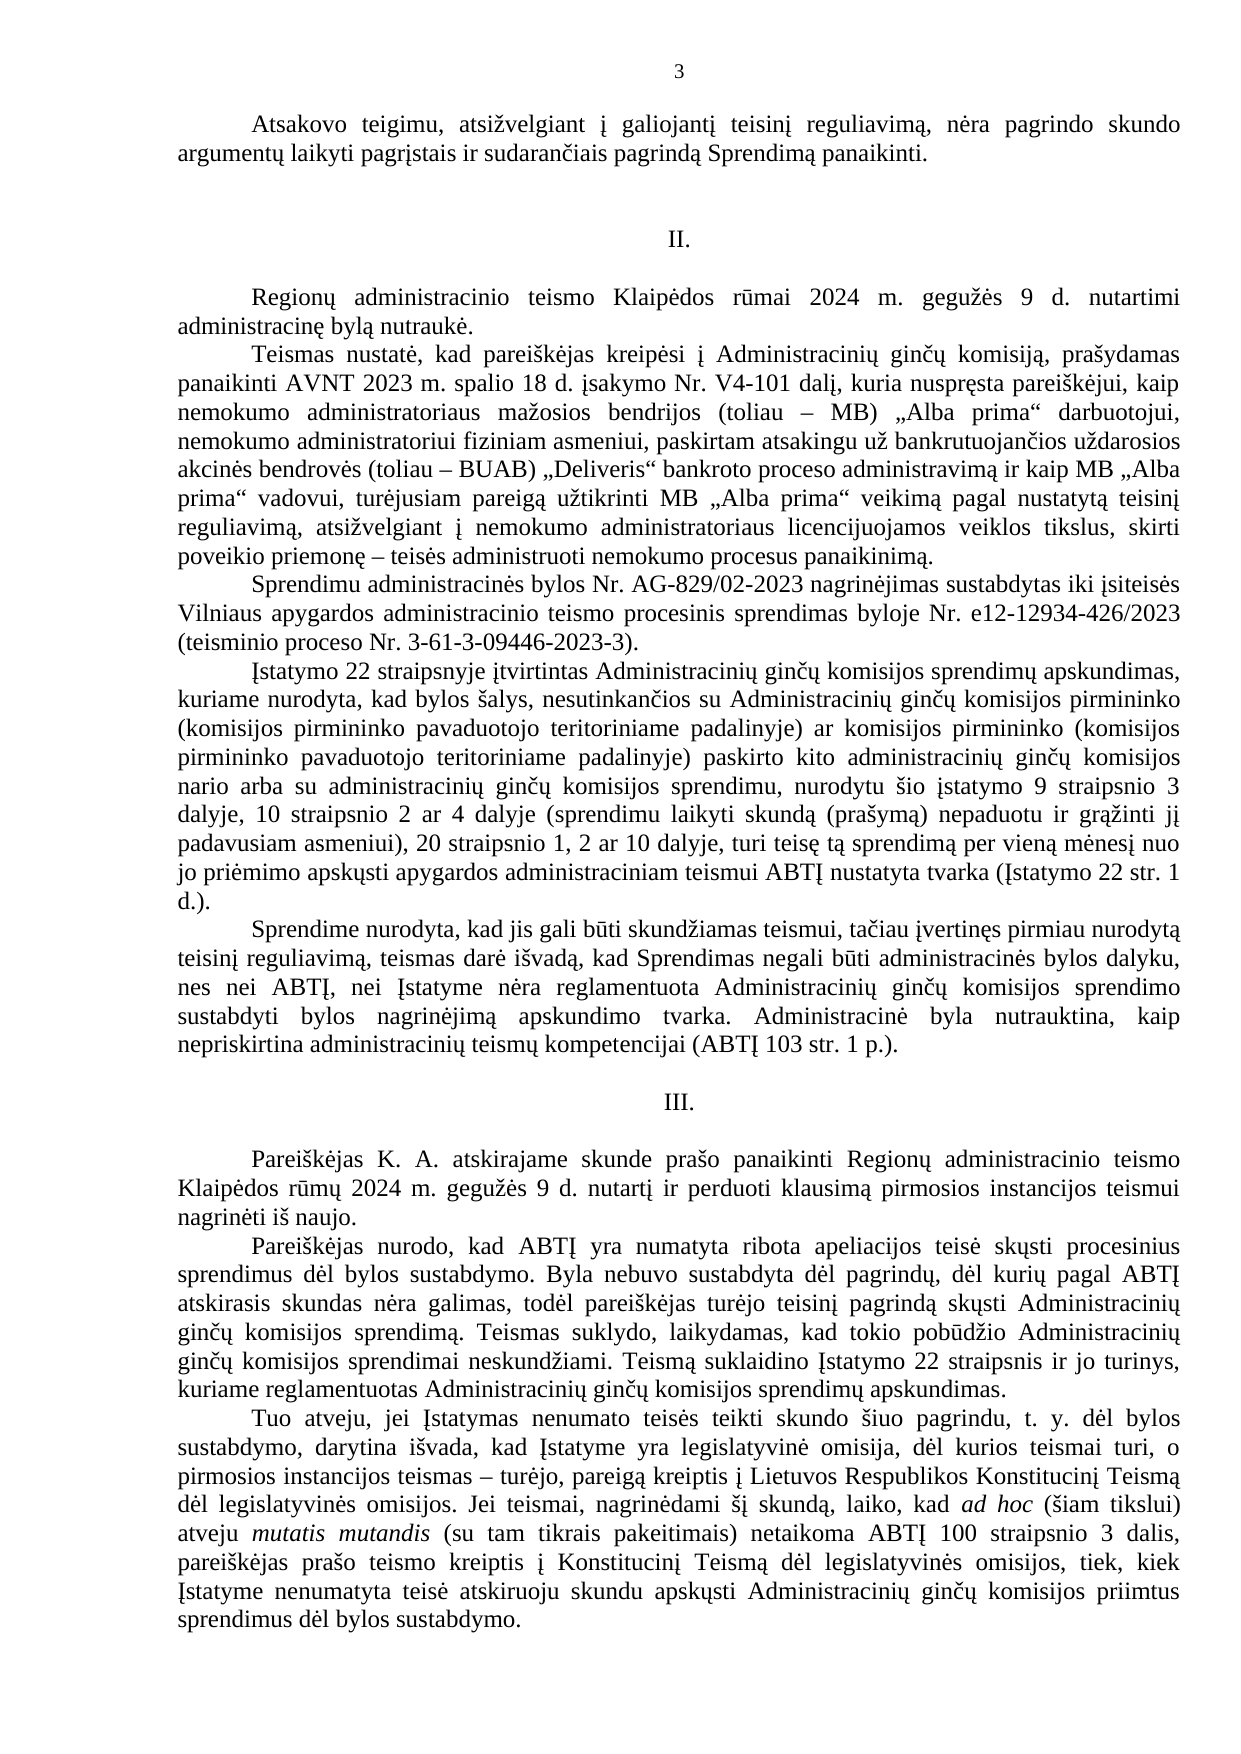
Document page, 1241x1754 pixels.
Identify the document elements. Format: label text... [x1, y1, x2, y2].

text II. [177, 224, 1181, 253]
text Regionų administracinio teismo Klaipėdos rūmai 2024 m. gegužės 9 d. nutartimi administracinę bylą nutraukė. [177, 282, 1181, 339]
text Sprendimu administracinės bylos Nr. AG-829/02-2023 nagrinėjimas sustabdytas iki įsiteisės Vilniaus apygardos administracinio teismo procesinis sprendimas byloje Nr. e12-12934-426/2023 (teisminio proceso Nr. 3-61-3-09446-2023-3). [177, 569, 1181, 656]
text Sprendime nurodyta, kad jis gali būti skundžiamas teismui, tačiau įvertinęs pirmiau nurodytą teisinį reguliavimą, teismas darė išvadą, kad Sprendimas negali būti administracinės bylos dalyku, nes nei ABTĮ, nei Įstatyme nėra reglamentuota Administracinių ginčų komisijos sprendimo sustabdyti bylos nagrinėjimą apskundimo tvarka. Administracinė byla nutrauktina, kaip nepriskirtina administracinių teismų kompetencijai (ABTĮ 103 str. 1 p.). [177, 914, 1181, 1058]
text Pareiškėjas nurodo, kad ABTĮ yra numatyta ribota apeliacijos teisė skųsti procesinius sprendimus dėl bylos sustabdymo. Byla nebuvo sustabdyta dėl pagrindų, dėl kurių pagal ABTĮ atskirasis skundas nėra galimas, todėl pareiškėjas turėjo teisinį pagrindą skųsti Administracinių ginčų komisijos sprendimą. Teismas suklydo, laikydamas, kad tokio pobūdžio Administracinių ginčų komisijos sprendimai neskundžiami. Teismą suklaidino Įstatymo 22 straipsnis ir jo turinys, kuriame reglamentuotas Administracinių ginčų komisijos sprendimų apskundimas. [177, 1231, 1181, 1403]
text Įstatymo 22 straipsnyje įtvirtintas Administracinių ginčų komisijos sprendimų apskundimas, kuriame nurodyta, kad bylos šalys, nesutinkančios su Administracinių ginčų komisijos pirmininko (komisijos pirmininko pavaduotojo teritoriniame padalinyje) ar komisijos pirmininko (komisijos pirmininko pavaduotojo teritoriniame padalinyje) paskirto kito administracinių ginčų komisijos nario arba su administracinių ginčų komisijos sprendimu, nurodytu šio įstatymo 9 straipsnio 3 dalyje, 10 straipsnio 2 ar 4 dalyje (sprendimu laikyti skundą (prašymą) nepaduotu ir grąžinti jį padavusiam asmeniui), 20 straipsnio 1, 2 ar 10 dalyje, turi teisę tą sprendimą per vieną mėnesį nuo jo priėmimo apskųsti apygardos administraciniam teismui ABTĮ nustatyta tvarka (Įstatymo 22 str. 1 d.). [177, 656, 1181, 914]
text Atsakovo teigimu, atsižvelgiant į galiojantį teisinį reguliavimą, nėra pagrindo skundo argumentų laikyti pagrįstais ir sudarančiais pagrindą Sprendimą panaikinti. [177, 109, 1181, 167]
text Teismas nustatė, kad pareiškėjas kreipėsi į Administracinių ginčų komisiją, prašydamas panaikinti AVNT 2023 m. spalio 18 d. įsakymo Nr. V4-101 dalį, kuria nuspręsta pareiškėjui, kaip nemokumo administratoriaus mažosios bendrijos (toliau – MB) „Alba prima“ darbuotojui, nemokumo administratoriui fiziniam asmeniui, paskirtam atsakingu už bankrutuojančios uždarosios akcinės bendrovės (toliau – BUAB) „Deliveris“ bankroto proceso administravimą ir kaip MB „Alba prima“ vadovui, turėjusiam pareigą užtikrinti MB „Alba prima“ veikimą pagal nustatytą teisinį reguliavimą, atsižvelgiant į nemokumo administratoriaus licencijuojamos veiklos tikslus, skirti poveikio priemonę – teisės administruoti nemokumo procesus panaikinimą. [177, 339, 1181, 569]
text III. [177, 1087, 1181, 1116]
text Pareiškėjas K. A. atskirajame skunde prašo panaikinti Regionų administracinio teismo Klaipėdos rūmų 2024 m. gegužės 9 d. nutartį ir perduoti klausimą pirmosios instancijos teismui nagrinėti iš naujo. [177, 1144, 1181, 1231]
text Tuo atveju, jei Įstatymas nenumato teisės teikti skundo šiuo pagrindu, t. y. dėl bylos sustabdymo, darytina išvada, kad Įstatyme yra legislatyvinė omisija, dėl kurios teismai turi, o pirmosios instancijos teismas – turėjo, pareigą kreiptis į Lietuvos Respublikos Konstitucinį Teismą dėl legislatyvinės omisijos. Jei teismai, nagrinėdami šį skundą, laiko, kad ad hoc (šiam tikslui) atveju mutatis mutandis (su tam tikrais pakeitimais) netaikoma ABTĮ 100 straipsnio 3 dalis, pareiškėjas prašo teismo kreiptis į Konstitucinį Teismą dėl legislatyvinės omisijos, tiek, kiek Įstatyme nenumatyta teisė atskiruoju skundu apskųsti Administracinių ginčų komisijos priimtus sprendimus dėl bylos sustabdymo. [177, 1403, 1181, 1633]
